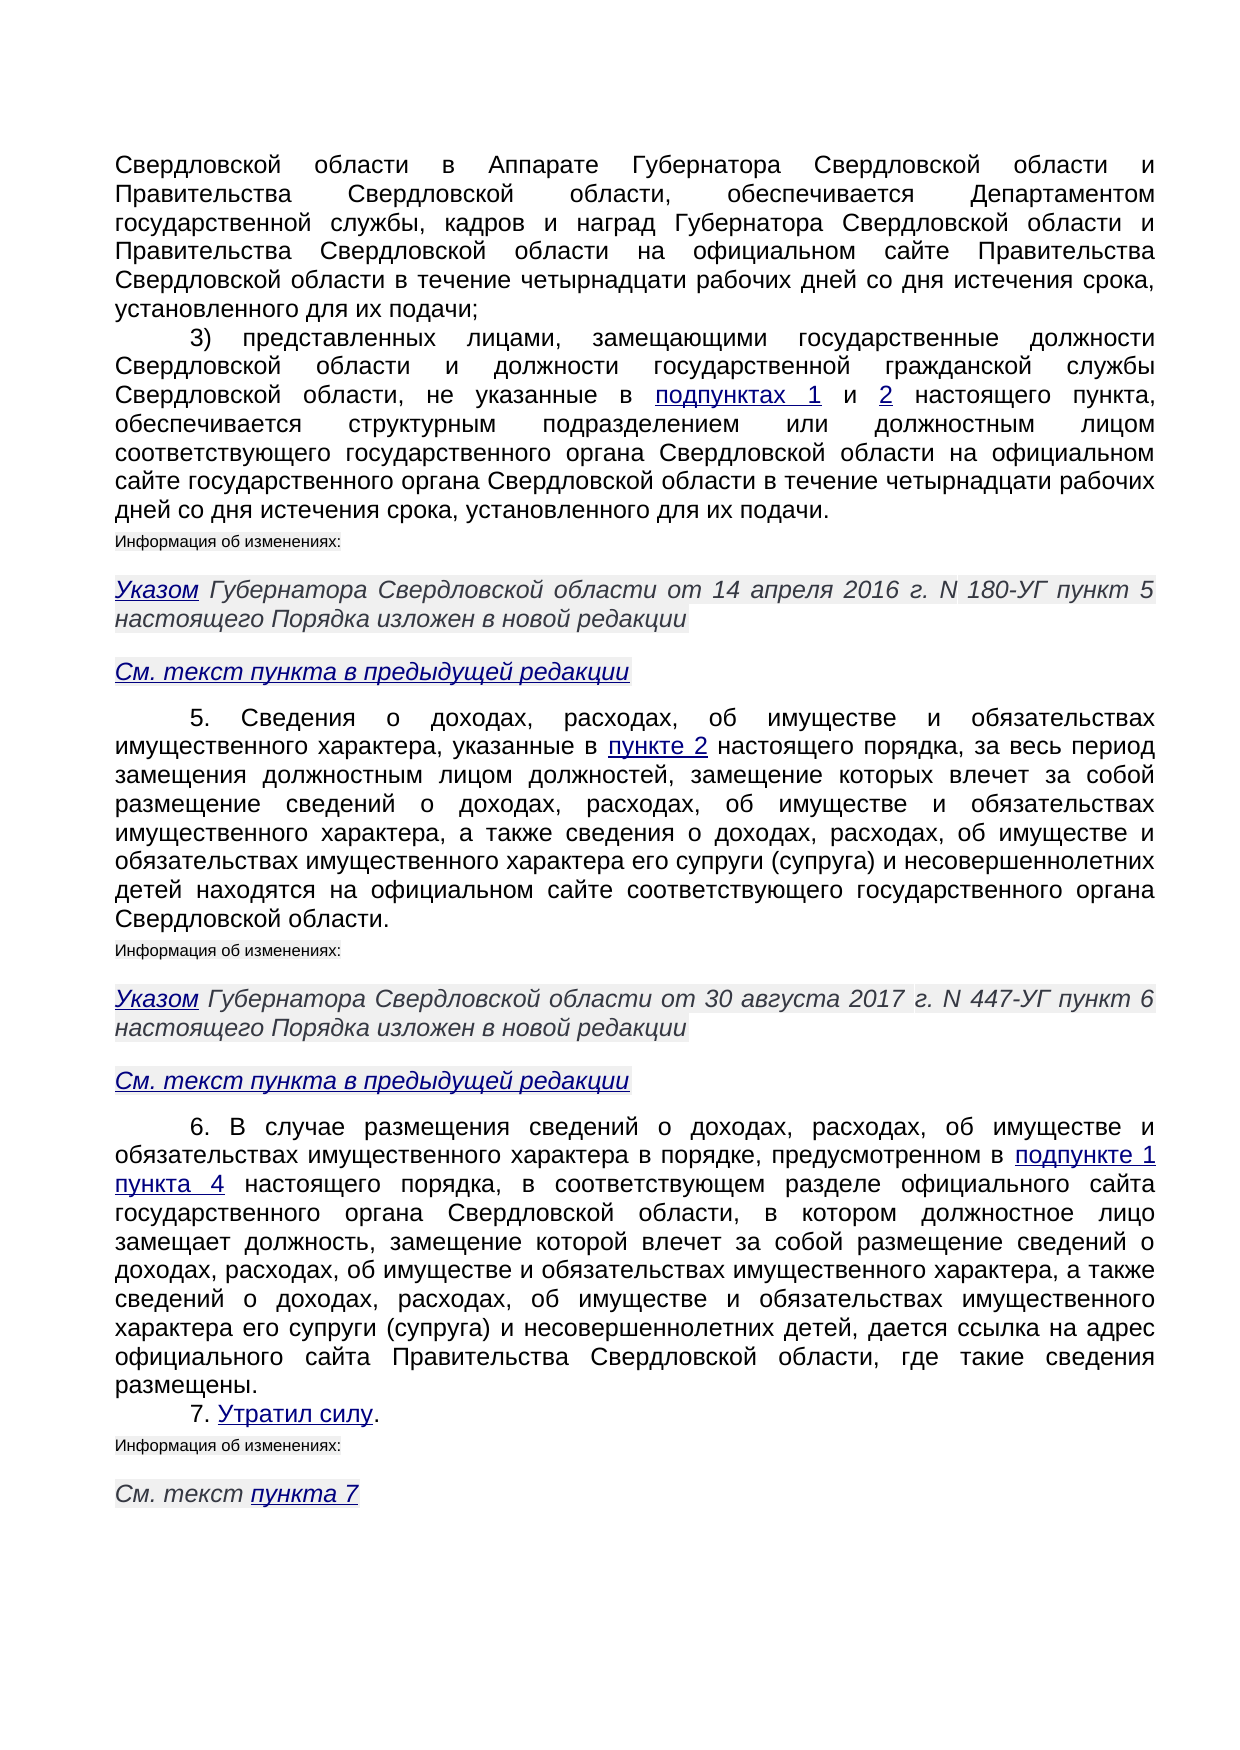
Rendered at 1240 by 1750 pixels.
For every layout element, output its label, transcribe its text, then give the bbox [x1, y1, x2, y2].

text См. текст пункта в предыдущей редакции [632, 1066, 1156, 1095]
text Информация об изменениях: [341, 532, 1156, 551]
text 5. Сведения о доходах, расходах, об имуществе и обязательствах имущественного характера, указанные в пункте 2 настоящего порядка, за весь период замещения должностным лицом должностей, замещение которых влечет за собой размещение сведений о доходах, расходах, об имуществе и обязательствах имущественного характера, а также сведения о доходах, расходах, об имуществе и обязательствах имущественного характера его супруги (супруга) и несовершеннолетних детей находятся на официальном сайте соответствующего государственного органа Свердловской области. [114, 703, 1156, 933]
text Указом Губернатора Свердловской области от 30 августа 2017 г. N 447-УГ пункт 6 настоящего Порядка изложен в новой редакции [689, 984, 1156, 1042]
text Информация об изменениях: [341, 940, 1156, 959]
text Указом Губернатора Свердловской области от 14 апреля 2016 г. N 180-УГ пункт 5 настоящего Порядка изложен в новой редакции [689, 575, 1156, 633]
text 7. Утратил силу. [114, 1399, 1156, 1428]
text См. текст пункта 7 [360, 1479, 1156, 1508]
text 6. В случае размещения сведений о доходах, расходах, об имуществе и обязательствах имущественного характера в порядке, предусмотренном в подпункте 1 пункта 4 настоящего порядка, в соответствующем разделе официального сайта государственного органа Свердловской области, в котором должностное лицо замещает должность, замещение которой влечет за собой размещение сведений о доходах, расходах, об имуществе и обязательствах имущественного характера, а также сведений о доходах, расходах, об имуществе и обязательствах имущественного характера его супруги (супруга) и несовершеннолетних детей, дается ссылка на адрес официального сайта Правительства Свердловской области, где такие сведения размещены. [114, 1111, 1156, 1399]
text См. текст пункта в предыдущей редакции [632, 657, 1156, 686]
text Информация об изменениях: [341, 1436, 1156, 1455]
text Свердловской области в Аппарате Губернатора Свердловской области и Правительства Свердловской области, обеспечивается Департаментом государственной службы, кадров и наград Губернатора Свердловской области и Правительства Свердловской области на официальном сайте Правительства Свердловской области в течение четырнадцати рабочих дней со дня истечения срока, установленного для их подачи; [114, 150, 1156, 322]
text 3) представленных лицами, замещающими государственные должности Свердловской области и должности государственной гражданской службы Свердловской области, не указанные в подпунктах 1 и 2 настоящего пункта, обеспечивается структурным подразделением или должностным лицом соответствующего государственного органа Свердловской области на официальном сайте государственного органа Свердловской области в течение четырнадцати рабочих дней со дня истечения срока, установленного для их подачи. [114, 322, 1156, 524]
